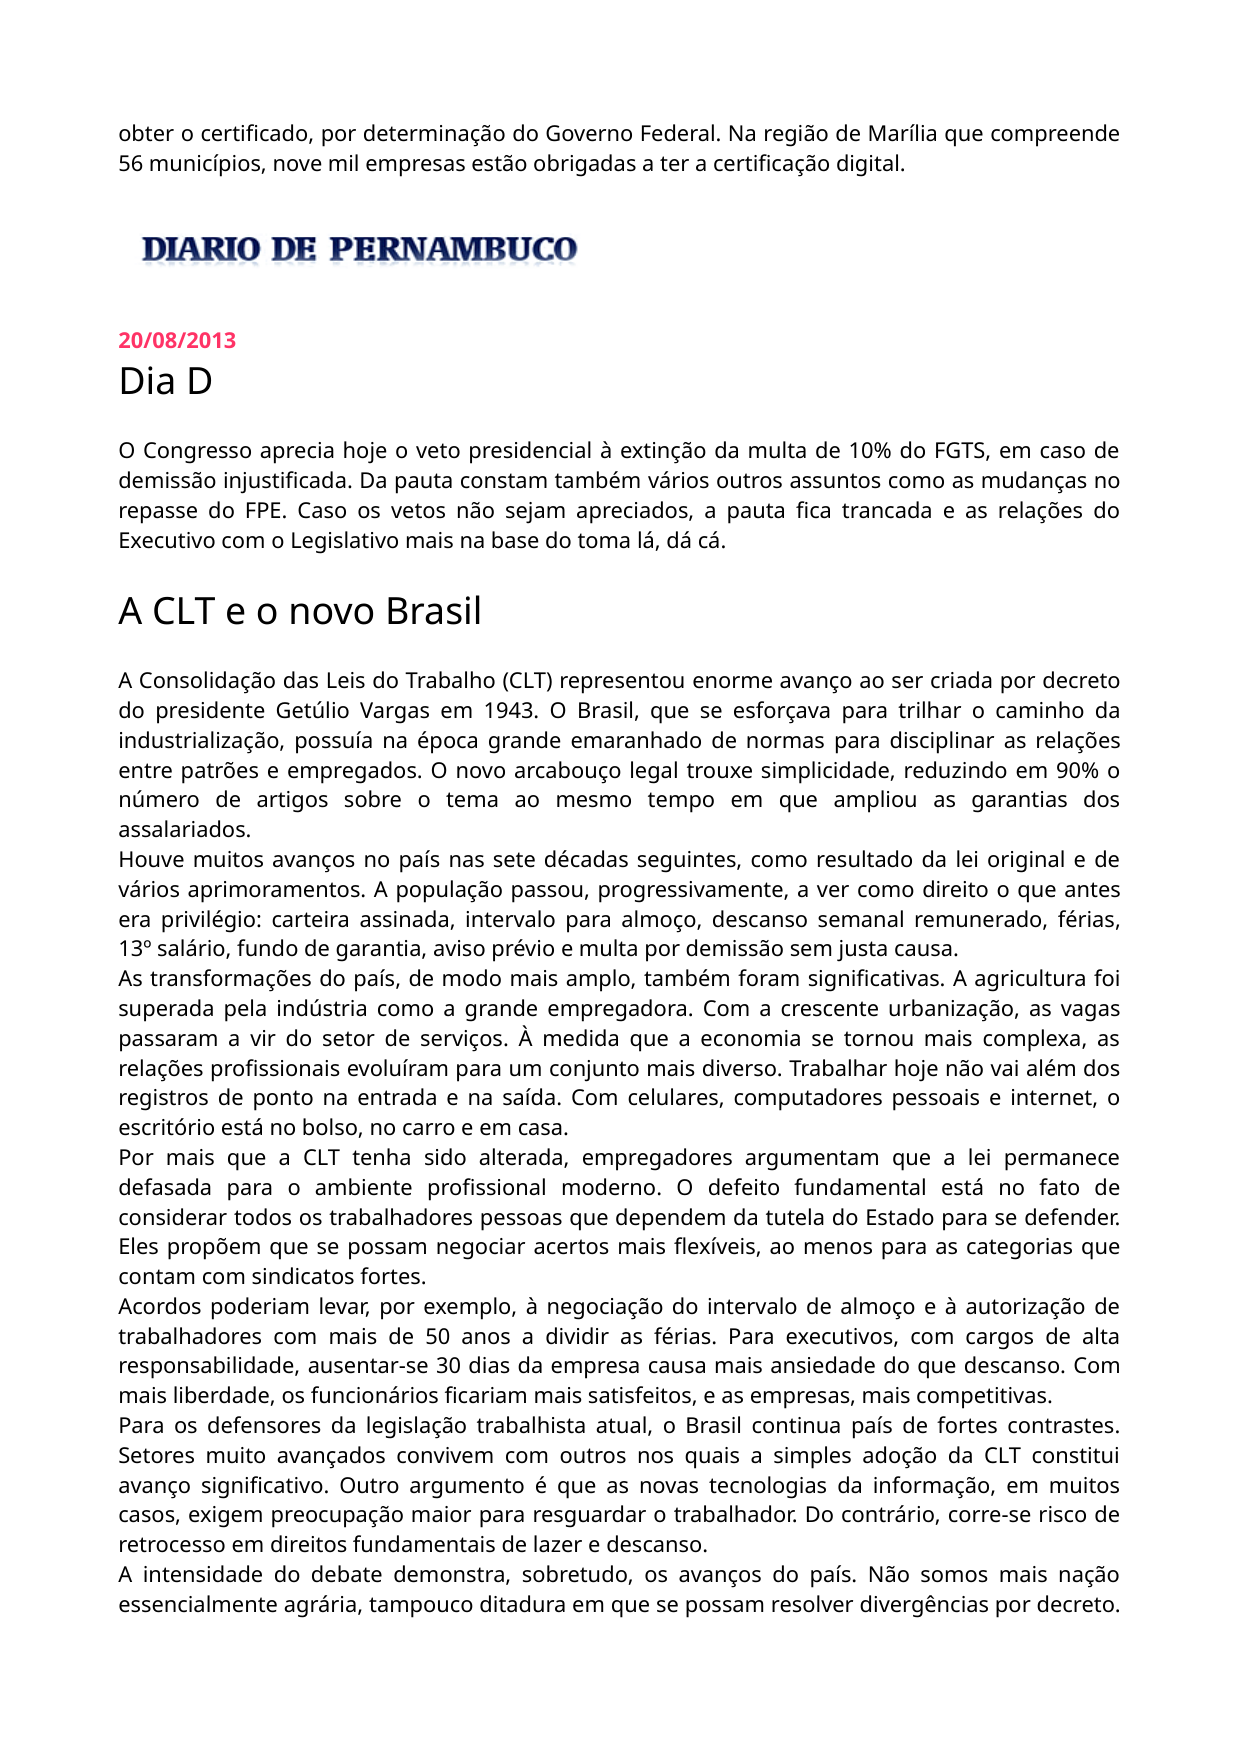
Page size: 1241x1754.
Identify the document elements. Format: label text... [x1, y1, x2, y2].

text A CLT e o novo Brasil [118, 584, 1122, 635]
text O Congresso aprecia hoje o veto presidencial à extinção da multa de 10% do FGTS, em caso de demissão injustificada. Da pauta constam também vários outros assuntos como as mudanças no repasse do FPE. Caso os vetos não sejam apreciados, a pauta fica trancada e as relações do Executivo com o Legislativo mais na base do toma lá, dá cá. [118, 435, 1122, 554]
text Para os defensores da legislação trabalhista atual, o Brasil continua país de fortes contrastes. Setores muito avançados convivem com outros nos quais a simples adoção da CLT constitui avanço significativo. Outro argumento é que as novas tecnologias da informação, em muitos casos, exigem preocupação maior para resguardar o trabalhador. Do contrário, corre-se risco de retrocesso em direitos fundamentais de lazer e descanso. [118, 1410, 1122, 1559]
text Acordos poderiam levar, por exemplo, à negociação do intervalo de almoço e à autorização de trabalhadores com mais de 50 anos a dividir as férias. Para executivos, com cargos de alta responsabilidade, ausentar-se 30 dias da empresa causa mais ansiedade do que descanso. Com mais liberdade, os funcionários ficariam mais satisfeitos, e as empresas, mais competitivas. [118, 1291, 1122, 1410]
text Por mais que a CLT tenha sido alterada, empregadores argumentam que a lei permanece defasada para o ambiente profissional moderno. O defeito fundamental está no fato de considerar todos os trabalhadores pessoas que dependem da tutela do Estado para se defender. Eles propõem que se possam negociar acertos mais flexíveis, ao menos para as categorias que contam com sindicatos fortes. [118, 1142, 1122, 1291]
text 20/08/2013 [118, 325, 1122, 354]
text A Consolidação das Leis do Trabalho (CLT) representou enorme avanço ao ser criada por decreto do presidente Getúlio Vargas em 1943. O Brasil, que se esforçava para trilhar o caminho da industrialização, possuía na época grande emaranhado de normas para disciplinar as relações entre patrões e empregados. O novo arcabouço legal trouxe simplicidade, reduzindo em 90% o número de artigos sobre o tema ao mesmo tempo em que ampliou as garantias dos assalariados. [118, 665, 1122, 844]
text obter o certificado, por determinação do Governo Federal. Na região de Marília que compreende 56 municípios, nove mil empresas estão obrigadas a ter a certificação digital. [118, 118, 1122, 178]
text A intensidade do debate demonstra, sobretudo, os avanços do país. Não somos mais nação essencialmente agrária, tampouco ditadura em que se possam resolver divergências por decreto. [118, 1559, 1122, 1618]
picture [134, 216, 600, 286]
text Dia D [118, 354, 1122, 406]
text Houve muitos avanços no país nas sete décadas seguintes, como resultado da lei original e de vários aprimoramentos. A população passou, progressivamente, a ver como direito o que antes era privilégio: carteira assinada, intervalo para almoço, descanso semanal remunerado, férias, 13º salário, fundo de garantia, aviso prévio e multa por demissão sem justa causa. [118, 844, 1122, 963]
text As transformações do país, de modo mais amplo, também foram significativas. A agricultura foi superada pela indústria como a grande empregadora. Com a crescente urbanização, as vagas passaram a vir do setor de serviços. À medida que a economia se tornou mais complexa, as relações profissionais evoluíram para um conjunto mais diverso. Trabalhar hoje não vai além dos registros de ponto na entrada e na saída. Com celulares, computadores pessoais e internet, o escritório está no bolso, no carro e em casa. [118, 963, 1122, 1142]
